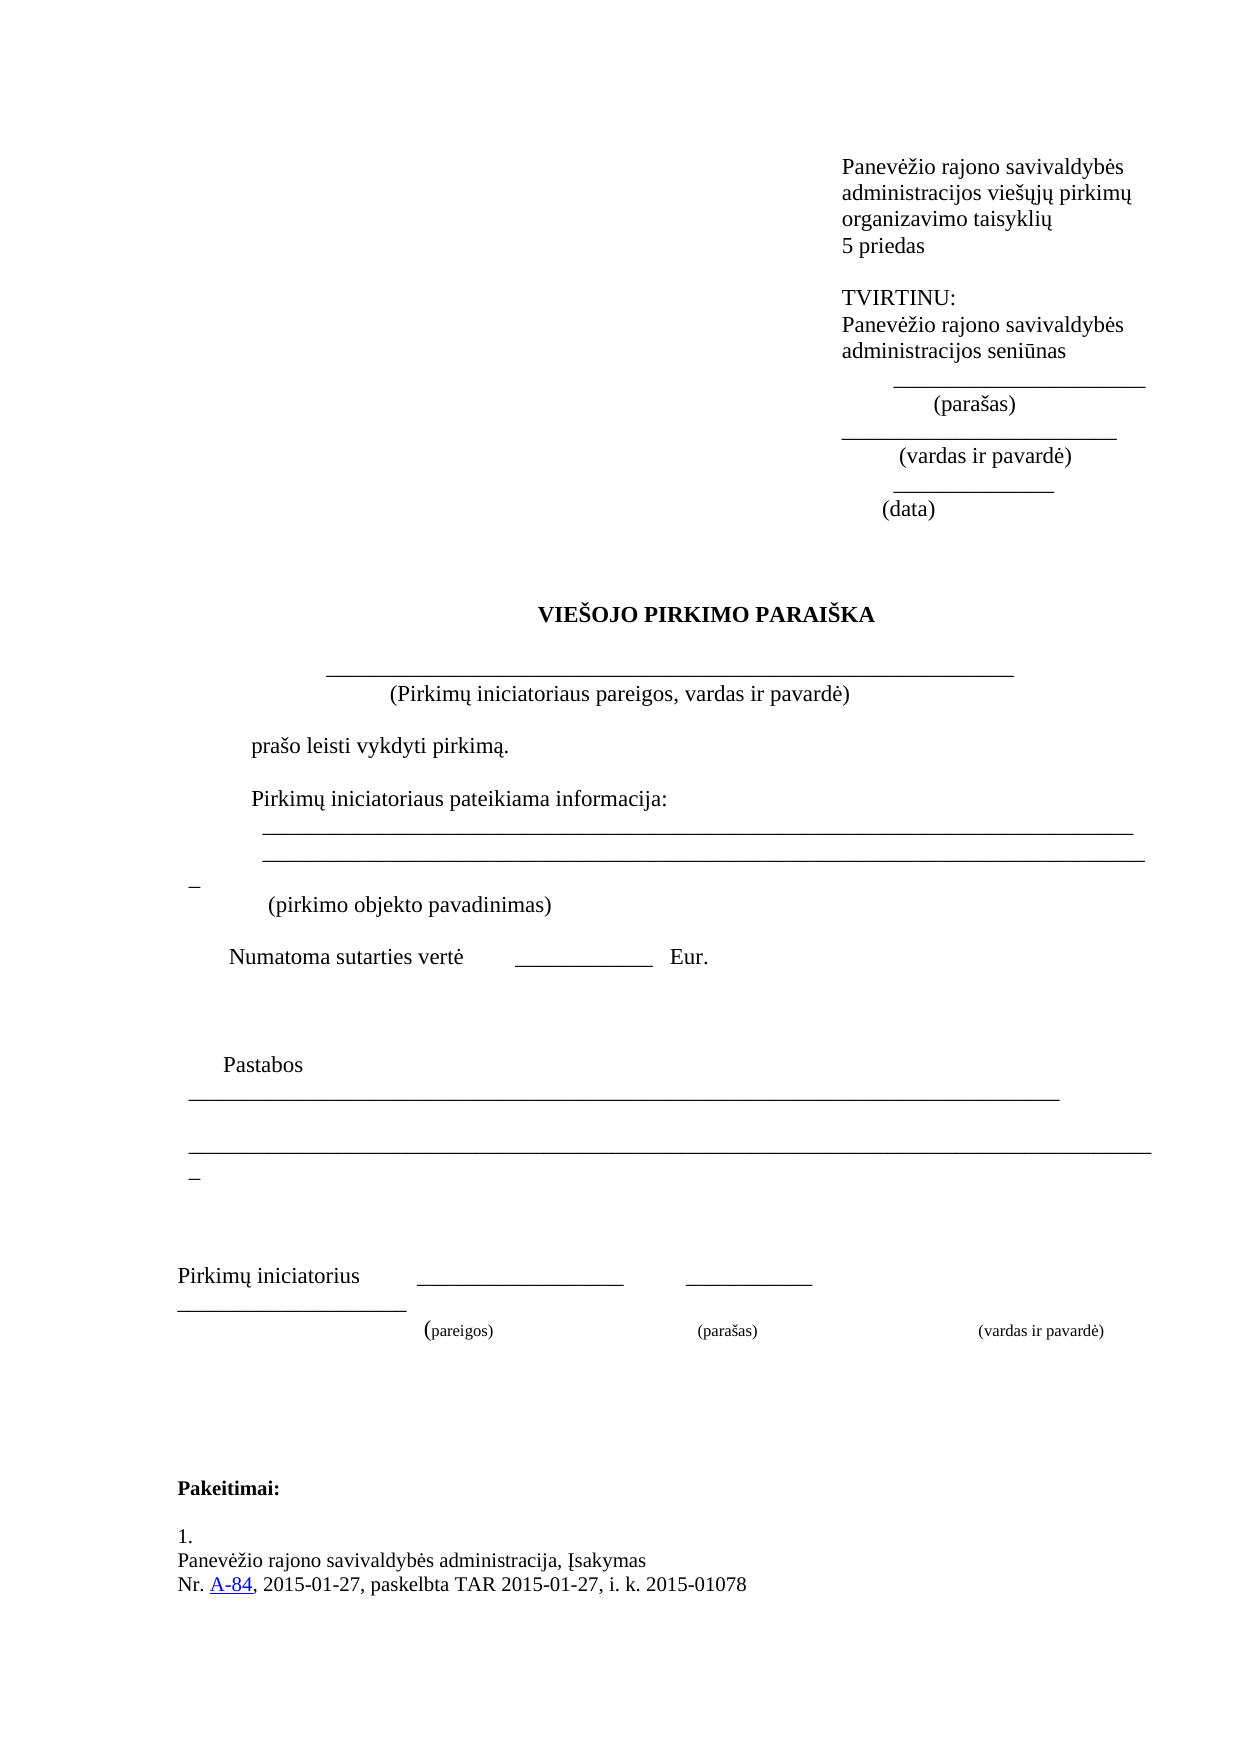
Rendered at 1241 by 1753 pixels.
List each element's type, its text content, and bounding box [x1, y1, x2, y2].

text 5 priedas [842, 232, 1167, 258]
text Panevėžio rajono savivaldybės [768, 311, 1167, 337]
text Pirkimų iniciatoriaus pateikiama informacija: [177, 785, 1167, 812]
text ______________ [768, 469, 1167, 495]
text Panevėžio rajono savivaldybės administracija, Įsakymas [177, 1548, 1167, 1572]
text VIEŠOJO PIRKIMO PARAIŠKA [177, 601, 1167, 627]
text (vardas ir pavardė) [768, 443, 1167, 469]
text TVIRTINU: [768, 284, 1167, 311]
text prašo leisti vykdyti pirkimą. [177, 732, 1167, 759]
text Panevėžio rajono savivaldybės administracijos viešųjų pirkimų organizavimo taisyklių [842, 153, 1167, 232]
text Nr. A-84, 2015-01-27, paskelbta TAR 2015-01-27, i. k. 2015-01078 [177, 1572, 1167, 1596]
text (parašas) [768, 390, 1167, 416]
text Pakeitimai: [177, 1475, 1167, 1499]
table_header ____________________________________________________________________________ ______________________________________________________________________________ (pirkimo objekto pavadinimas) Numatoma sutarties vertė ____________ Eur. [177, 812, 1167, 1022]
table_header Pastabos ____________________________________________________________________________ _____________________________________________________________________________________ [177, 1051, 1167, 1236]
text ________________________ [768, 416, 1167, 443]
text (Pirkimų iniciatoriaus pareigos, vardas ir pavardė) [252, 680, 1167, 706]
text Pirkimų iniciatorius __________________ ___________ ____________________ [177, 1262, 1167, 1315]
text administracijos seniūnas [768, 337, 1167, 363]
text ______________________ [768, 363, 1167, 390]
text (pareigos) (parašas) (vardas ir pavardė) [177, 1315, 1167, 1341]
text 1. [177, 1523, 1167, 1548]
text ____________________________________________________________ [252, 653, 1167, 680]
text (data) [177, 495, 1167, 522]
